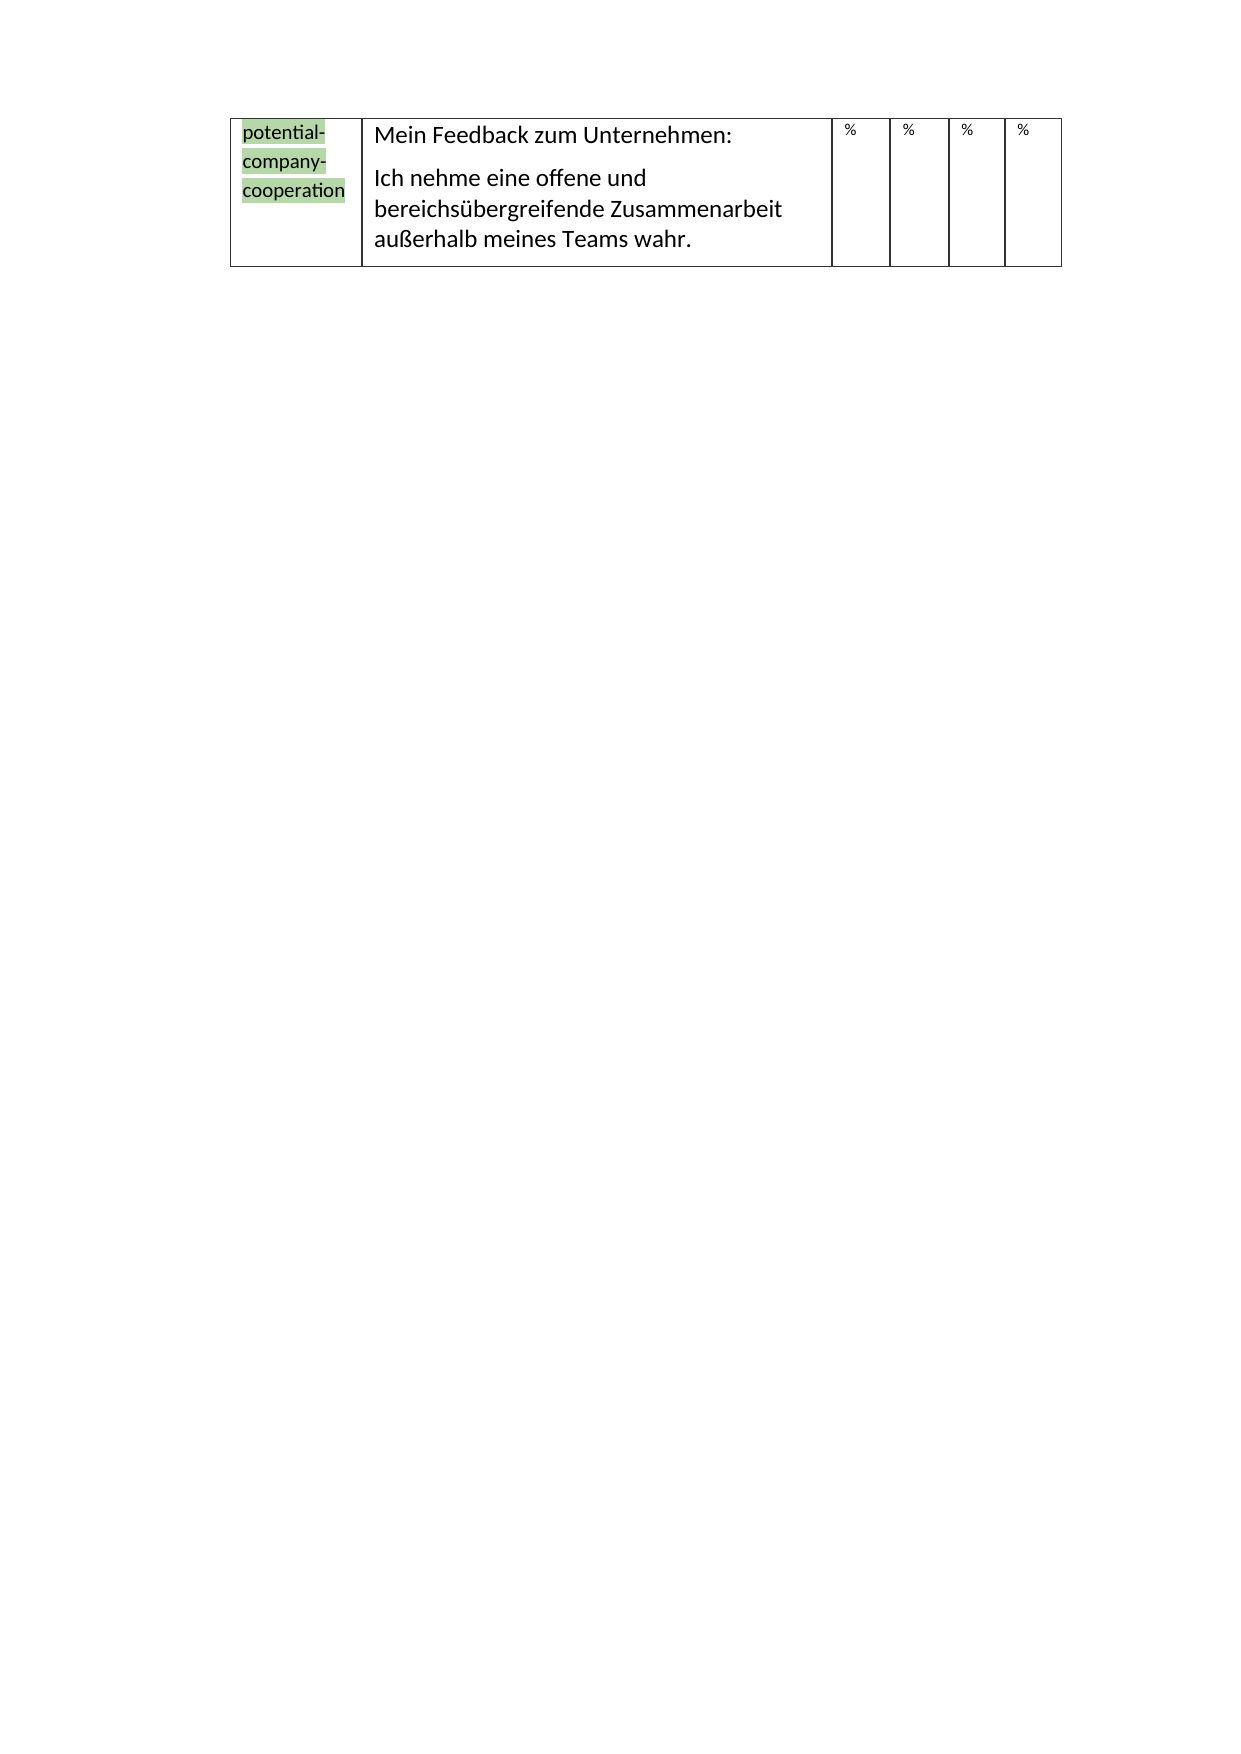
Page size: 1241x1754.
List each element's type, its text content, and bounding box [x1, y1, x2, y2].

table_header Mein Feedback zum Unternehmen: Ich nehme eine offene und bereichsübergreifende Zusammenarbeit außerhalb meines Teams wahr. [363, 119, 831, 266]
table_header % [950, 119, 1004, 266]
table_header % [891, 119, 948, 266]
table_header % [833, 119, 889, 266]
table_header % [1006, 119, 1061, 266]
table_header potential-company-cooperation [231, 119, 361, 266]
